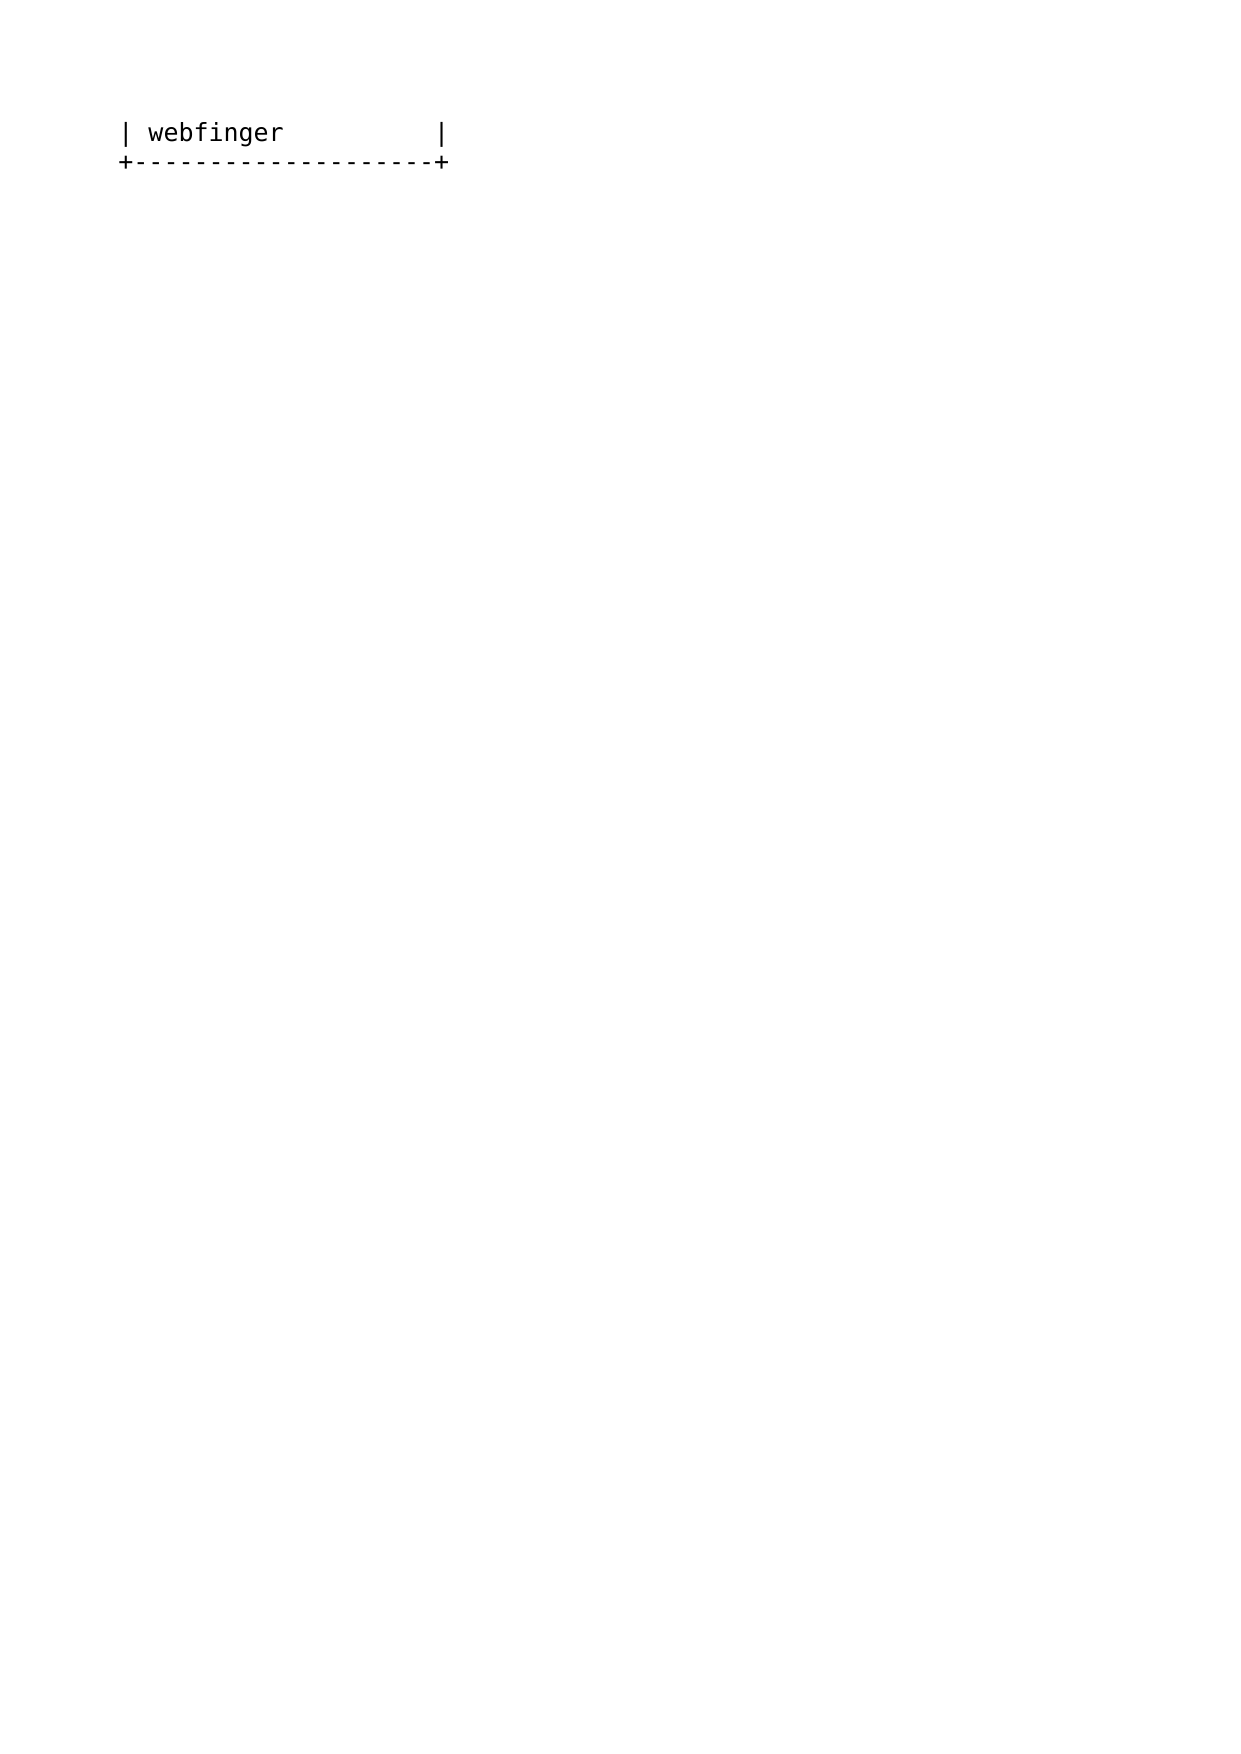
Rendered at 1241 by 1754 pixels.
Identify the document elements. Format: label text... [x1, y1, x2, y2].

text | webfinger | +--------------------+ [118, 118, 1122, 206]
